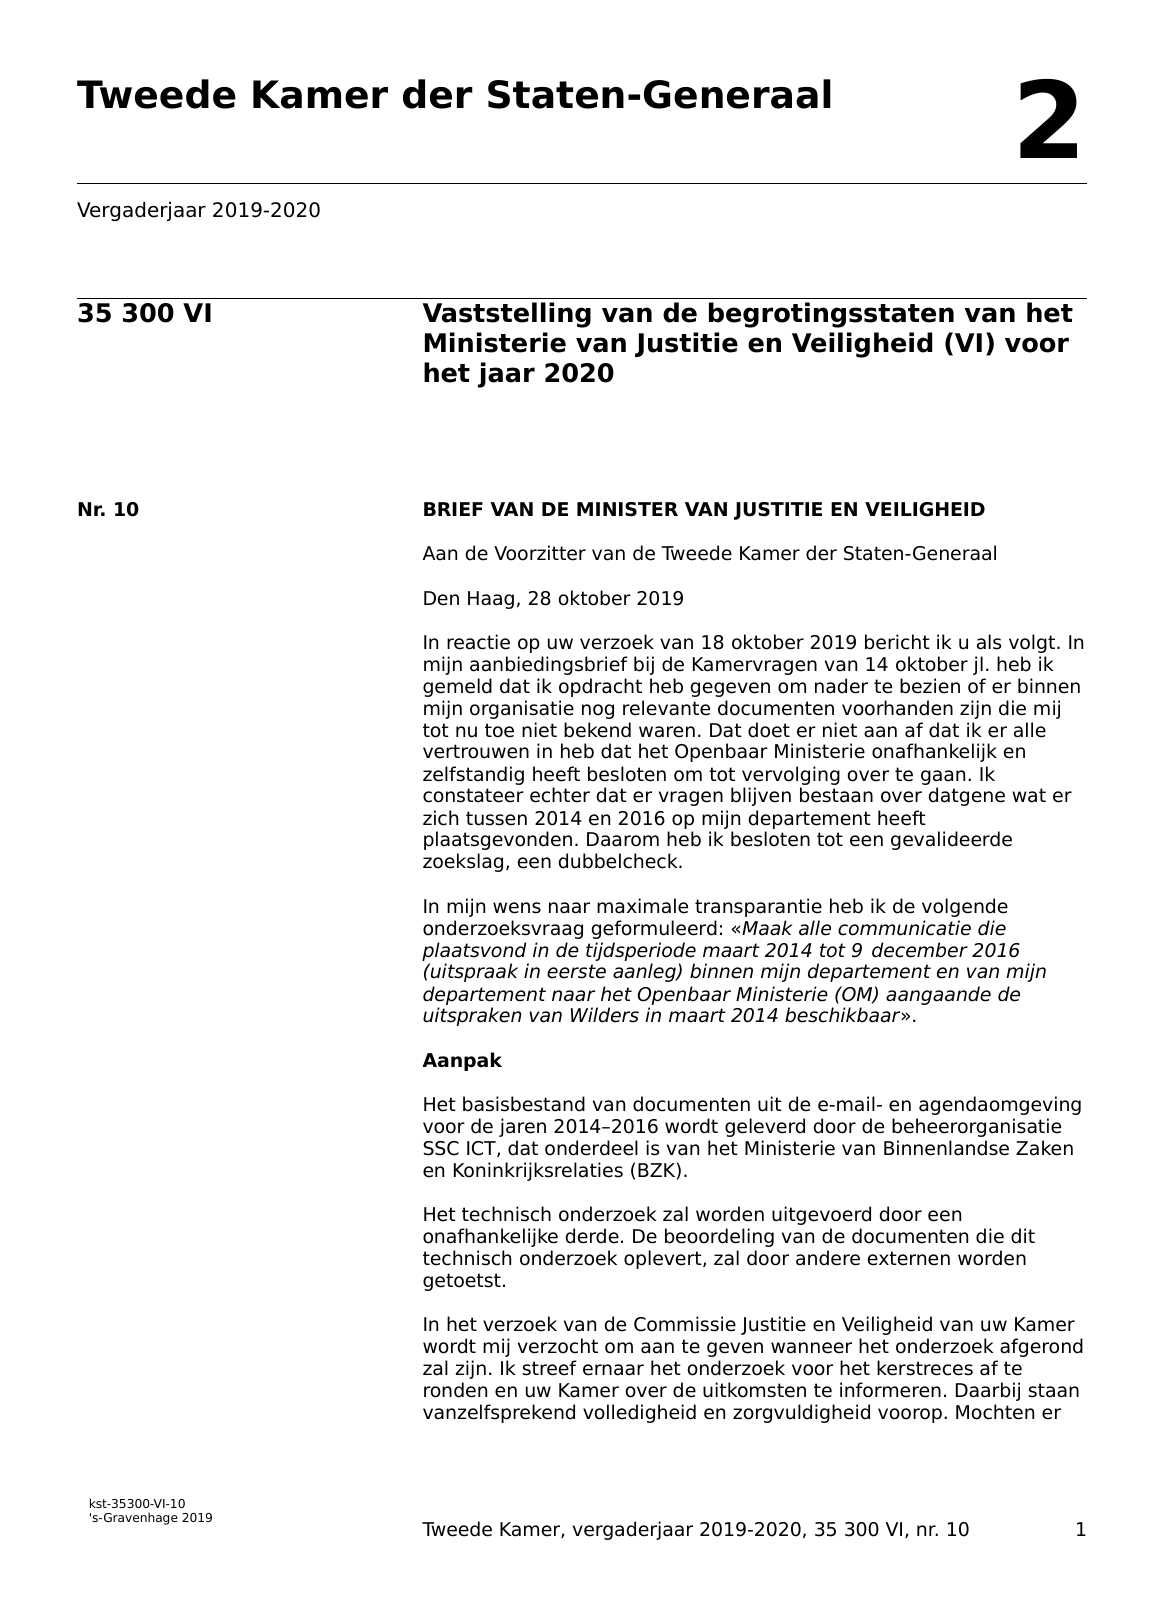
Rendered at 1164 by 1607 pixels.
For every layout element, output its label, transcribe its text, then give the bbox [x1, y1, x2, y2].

text In reactie op uw verzoek van 18 oktober 2019 bericht ik u als volgt. In mijn aanbiedingsbrief bij de Kamervragen van 14 oktober jl. heb ik gemeld dat ik opdracht heb gegeven om nader te bezien of er binnen mijn organisatie nog relevante documenten voorhanden zijn die mij tot nu toe niet bekend waren. Dat doet er niet aan af dat ik er alle vertrouwen in heb dat het Openbaar Ministerie onafhankelijk en zelfstandig heeft besloten om tot vervolging over te gaan. Ik constateer echter dat er vragen blijven bestaan over datgene wat er zich tussen 2014 en 2016 op mijn departement heeft plaatsgevonden. Daarom heb ik besloten tot een gevalideerde zoekslag, een dubbelcheck. [422, 632, 1087, 873]
table_header Tweede Kamer der Staten-Generaal [77, 59, 886, 183]
table_cell Vergaderjaar 2019-2020 [77, 184, 1087, 298]
text In mijn wens naar maximale transparantie heb ik de volgende onderzoeksvraag geformuleerd: «Maak alle communicatie die plaatsvond in de tijdsperiode maart 2014 tot 9 december 2016 (uitspraak in eerste aanleg) binnen mijn departement en van mijn departement naar het Openbaar Ministerie (OM) aangaande de uitspraken van Wilders in maart 2014 beschikbaar». [422, 896, 1087, 1027]
text 's-Gravenhage 2019 [88, 1511, 323, 1525]
text Aan de Voorzitter van de Tweede Kamer der Staten-Generaal [422, 543, 1087, 565]
text Het technisch onderzoek zal worden uitgevoerd door een onafhankelijke derde. De beoordeling van de documenten die dit technisch onderzoek oplevert, zal door andere externen worden getoetst. [422, 1204, 1087, 1292]
text kst-35300-VI-10 [88, 1497, 323, 1511]
subtitle Nr. 10 BRIEF VAN DE MINISTER VAN JUSTITIE EN VEILIGHEID [77, 499, 1087, 521]
text Het basisbestand van documenten uit de e-mail- en agendaomgeving voor de jaren 2014–2016 wordt geleverd door de beheerorganisatie SSC ICT, dat onderdeel is van het Ministerie van Binnenlandse Zaken en Koninkrijksrelaties (BZK). [422, 1094, 1087, 1182]
text In het verzoek van de Commissie Justitie en Veiligheid van uw Kamer wordt mij verzocht om aan te geven wanneer het onderzoek afgerond zal zijn. Ik streef ernaar het onderzoek voor het kerstreces af te ronden en uw Kamer over de uitkomsten te informeren. Daarbij staan vanzelfsprekend volledigheid en zorgvuldigheid voorop. Mochten er [422, 1314, 1087, 1424]
subtitle 35 300 VI Vaststelling van de begrotingsstaten van het Ministerie van Justitie en Veiligheid (VI) voor het jaar 2020 [77, 299, 1087, 388]
table_header 2 [886, 59, 1087, 183]
text Den Haag, 28 oktober 2019 [422, 587, 1087, 609]
subtitle Aanpak [422, 1049, 1087, 1072]
